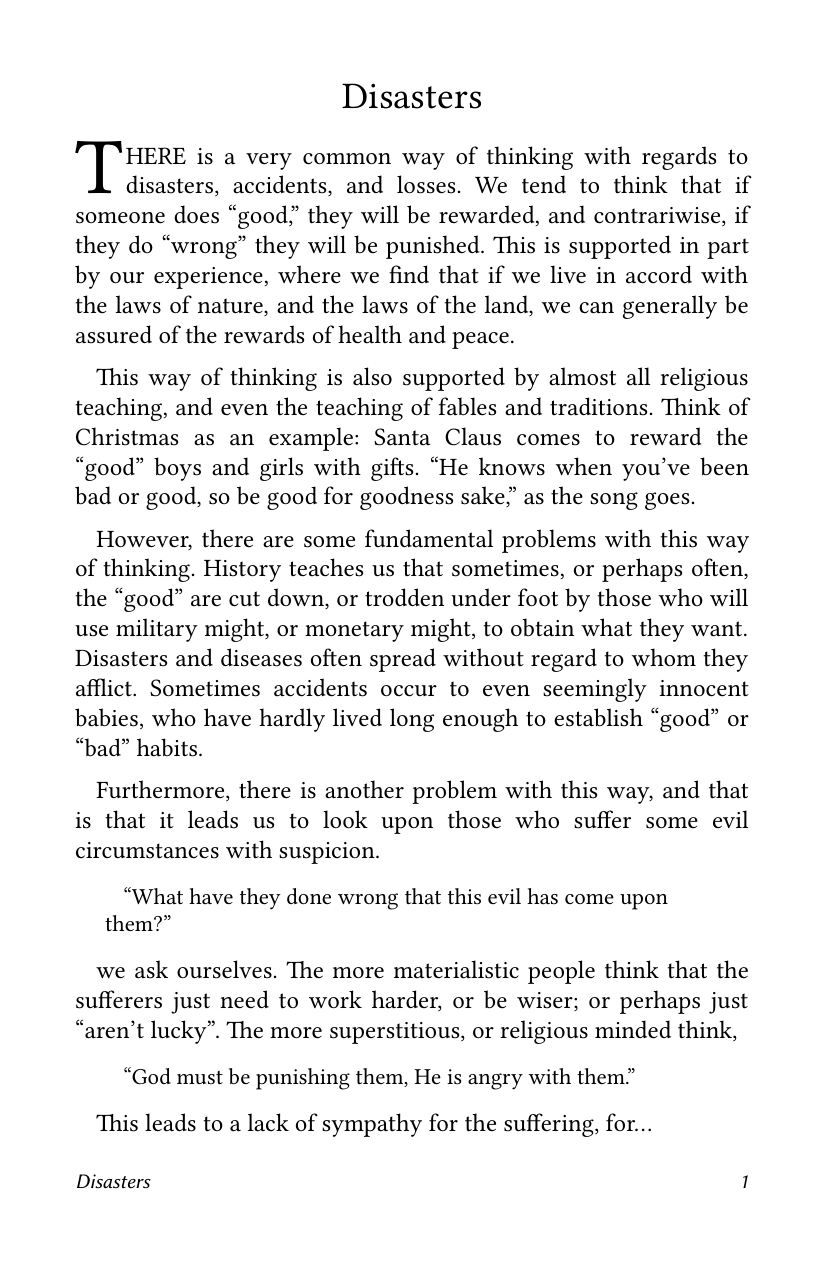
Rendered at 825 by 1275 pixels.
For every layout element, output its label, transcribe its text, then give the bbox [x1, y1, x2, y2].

text “God must be punishing them, He is angry with them.” [105, 1064, 720, 1090]
text This way of thinking is also supported by almost all religious teaching, and even the teaching of fables and traditions. Think of Christmas as an example: Santa Claus comes to reward the “good” boys and girls with gifts. “He knows when you’ve been bad or good, so be good for goodness sake,” as the song goes. [75, 363, 750, 511]
text However, there are some fundamental problems with this way of thinking. History teaches us that sometimes, or perhaps often, the “good” are cut down, or trodden under foot by those who will use military might, or monetary might, to obtain what they want. Disasters and diseases often spread without regard to whom they afflict. Sometimes accidents occur to even seemingly innocent babies, who have hardly lived long enough to establish “good” or “bad” habits. [75, 524, 750, 762]
text This leads to a lack of sympathy for the suffering, for... [75, 1109, 750, 1138]
text “What have they done wrong that this evil has come upon them?” [105, 883, 720, 937]
text we ask ourselves. The more materialistic people think that the sufferers just need to work harder, or be wiser; or perhaps just “aren’t lucky”. The more superstitious, or religious minded think, [75, 956, 750, 1045]
text THERE is a very common way of thinking with regards to disasters, accidents, and losses. We tend to think that if someone does “good,” they will be rewarded, and contrariwise, if they do “wrong” they will be punished. This is supported in part by our experience, where we find that if we live in accord with the laws of nature, and the laws of the land, we can generally be assured of the rewards of health and peace. [75, 142, 750, 349]
text Furthermore, there is another problem with this way, and that is that it leads us to look upon those who suffer some evil circumstances with suspicion. [75, 776, 750, 864]
title Disasters [75, 75, 750, 118]
